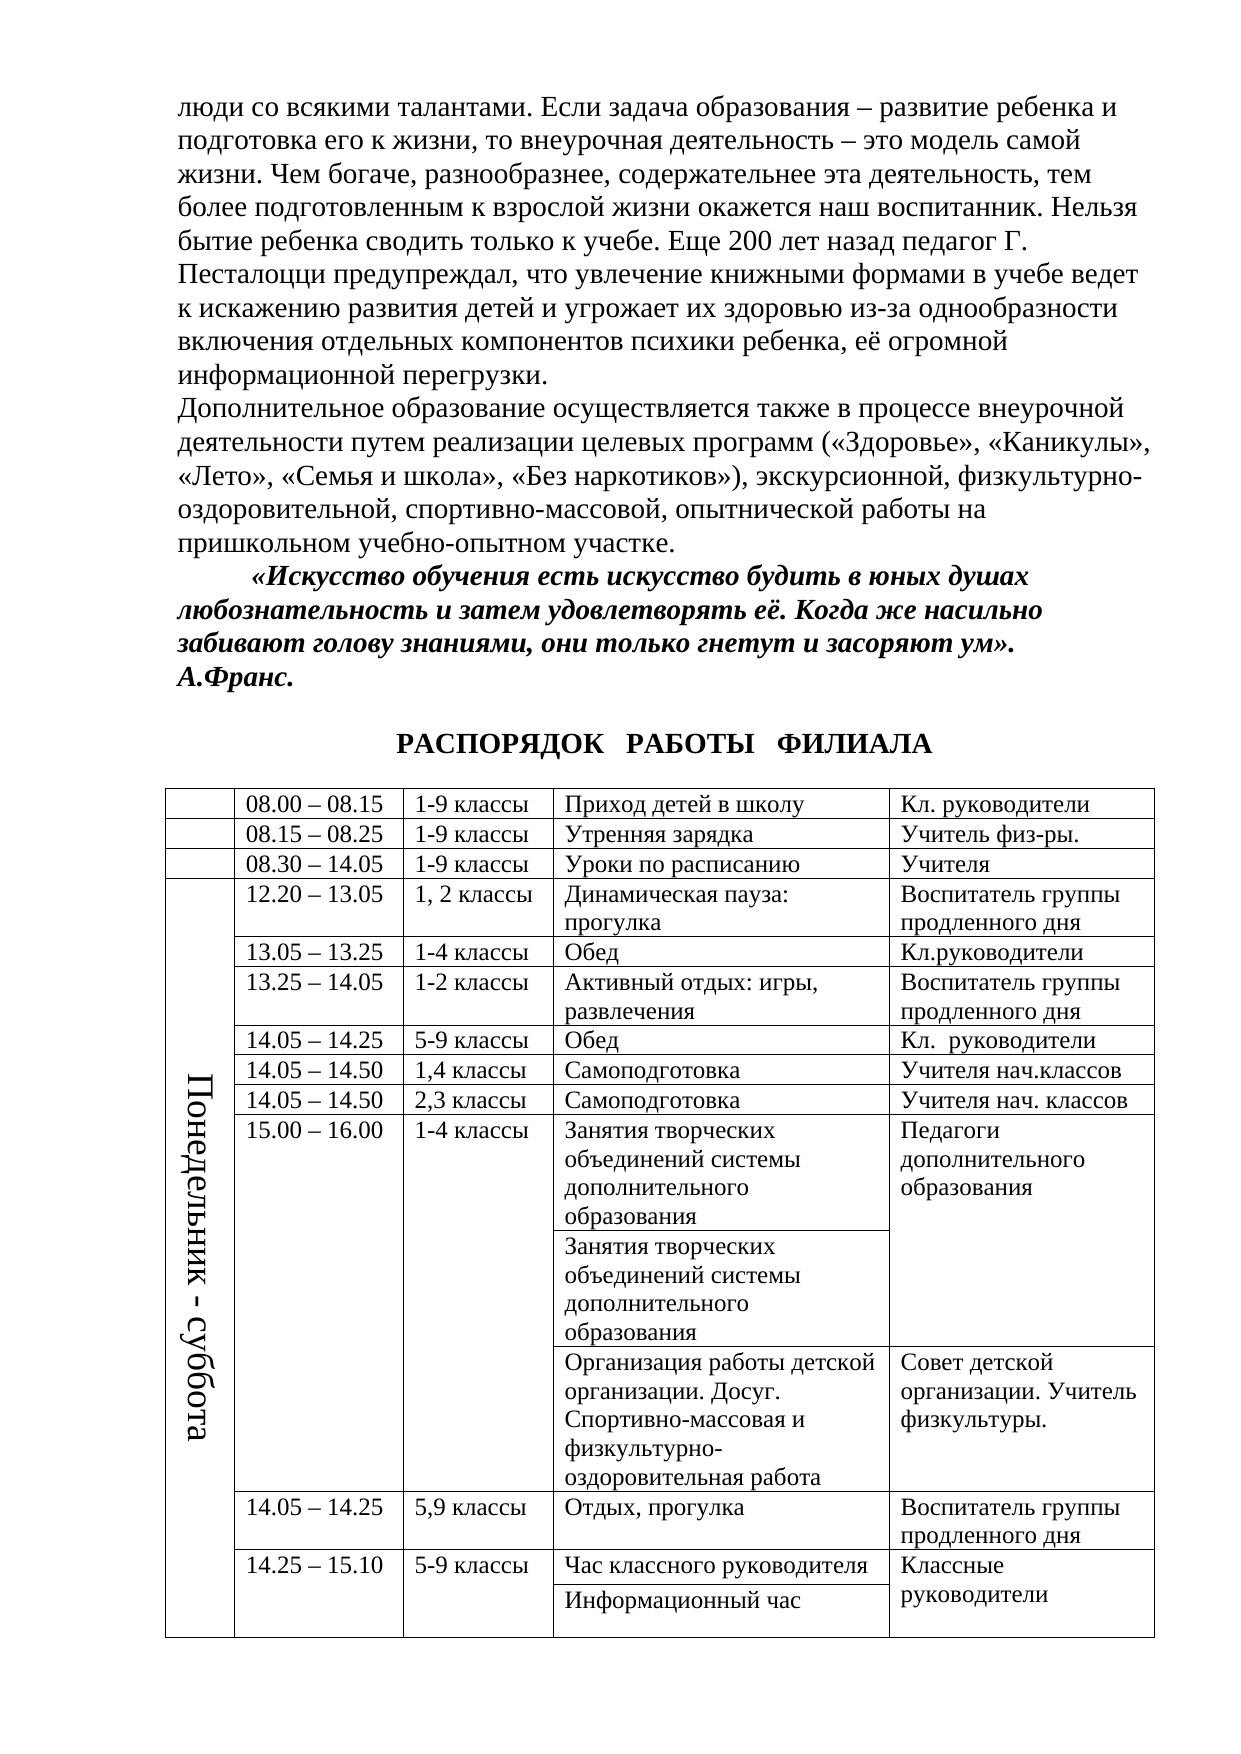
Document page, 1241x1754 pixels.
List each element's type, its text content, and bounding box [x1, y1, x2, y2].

table_cell 1, 2 классы [404, 879, 553, 936]
table_cell 12.20 – 13.05 [235, 879, 403, 936]
table_cell Учителя нач. классов [890, 1085, 1154, 1114]
table_cell 1-9 классы [404, 849, 553, 878]
table_cell Педагоги дополнительного образования [890, 1115, 1154, 1346]
table_cell Утренняя зарядка [554, 819, 889, 848]
table_cell Обед [554, 937, 889, 966]
table_cell 08.30 – 14.05 [235, 849, 403, 878]
table_cell 1-9 классы [404, 819, 553, 848]
table_header [166, 789, 234, 818]
table_cell 1,4 классы [404, 1055, 553, 1084]
table_cell 14.05 – 14.50 [235, 1085, 403, 1114]
table_cell Воспитатель группы продленного дня [890, 967, 1154, 1024]
table_cell Понедельник - суббота [166, 879, 234, 1637]
table_cell 1-4 классы [404, 937, 553, 966]
table_cell [166, 819, 234, 848]
table_cell 14.05 – 14.25 [235, 1492, 403, 1549]
table_cell 14.05 – 14.25 [235, 1026, 403, 1054]
table_cell Занятия творческих объединений системы дополнительного образования [554, 1231, 889, 1346]
text люди со всякими талантами. Если задача образования – развитие ребенка и подготовка его к жизни, то внеурочная деятельность – это модель самой жизни. Чем богаче, разнообразнее, содержательнее эта деятельность, тем более подготовленным к взрослой жизни окажется наш воспитанник. Нельзя бытие ребенка сводить только к учебе. Еще 200 лет назад педагог Г. Песталоцци предупреждал, что увлечение книжными формами в учебе ведет к искажению развития детей и угрожает их здоровью из-за однообразности включения отдельных компонентов психики ребенка, её огромной информационной перегрузки. [177, 89, 1152, 391]
table_cell 5,9 классы [404, 1492, 553, 1549]
table_header 1-9 классы [404, 789, 553, 818]
table_cell [166, 849, 234, 878]
table_cell Отдых, прогулка [554, 1492, 889, 1549]
table_cell 1-4 классы [404, 1115, 553, 1491]
table_cell Воспитатель группы продленного дня [890, 1492, 1154, 1549]
table_cell Воспитатель группы продленного дня [890, 879, 1154, 936]
table_cell Активный отдых: игры, развлечения [554, 967, 889, 1024]
text «Искусство обучения есть искусство будить в юных душах любознательность и затем удовлетворять её. Когда же насильно забивают голову знаниями, они только гнетут и засоряют ум». А.Франс. [177, 558, 1152, 692]
table_cell 13.25 – 14.05 [235, 967, 403, 1024]
table_cell 5-9 классы [404, 1026, 553, 1054]
table_cell 14.25 – 15.10 [235, 1550, 403, 1637]
table_header Кл. руководители [890, 789, 1154, 818]
table_cell Обед [554, 1026, 889, 1054]
table_cell Учителя [890, 849, 1154, 878]
table_cell Динамическая пауза: прогулка [554, 879, 889, 936]
table_cell Информационный час [554, 1585, 889, 1637]
table_cell 5-9 классы [404, 1550, 553, 1637]
table_cell 14.05 – 14.50 [235, 1055, 403, 1084]
table_header Приход детей в школу [554, 789, 889, 818]
table_cell Организация работы детской организации. Досуг. Спортивно-массовая и физкультурно-оздоровительная работа [554, 1347, 889, 1491]
table_cell Уроки по расписанию [554, 849, 889, 878]
table_cell Кл.руководители [890, 937, 1154, 966]
table_cell Кл. руководители [890, 1026, 1154, 1054]
table_cell Занятия творческих объединений системы дополнительного образования [554, 1115, 889, 1230]
table_cell Час классного руководителя [554, 1550, 889, 1584]
table_cell 15.00 – 16.00 [235, 1115, 403, 1491]
text Дополнительное образование осуществляется также в процессе внеурочной деятельности путем реализации целевых программ («Здоровье», «Каникулы», «Лето», «Семья и школа», «Без наркотиков»), экскурсионной, физкультурно-оздоровительной, спортивно-массовой, опытнической работы на пришкольном учебно-опытном участке. [177, 391, 1152, 558]
table_header 08.00 – 08.15 [235, 789, 403, 818]
table_cell 13.05 – 13.25 [235, 937, 403, 966]
table_cell 1-2 классы [404, 967, 553, 1024]
text РАСПОРЯДОК РАБОТЫ ФИЛИАЛА [177, 726, 1152, 759]
table_cell Классные руководители [890, 1550, 1154, 1637]
table_cell 08.15 – 08.25 [235, 819, 403, 848]
table_cell 2,3 классы [404, 1085, 553, 1114]
table_cell Учителя нач.классов [890, 1055, 1154, 1084]
table_cell Самоподготовка [554, 1055, 889, 1084]
table_cell Самоподготовка [554, 1085, 889, 1114]
table_cell Совет детской организации. Учитель физкультуры. [890, 1347, 1154, 1491]
table_cell Учитель физ-ры. [890, 819, 1154, 848]
